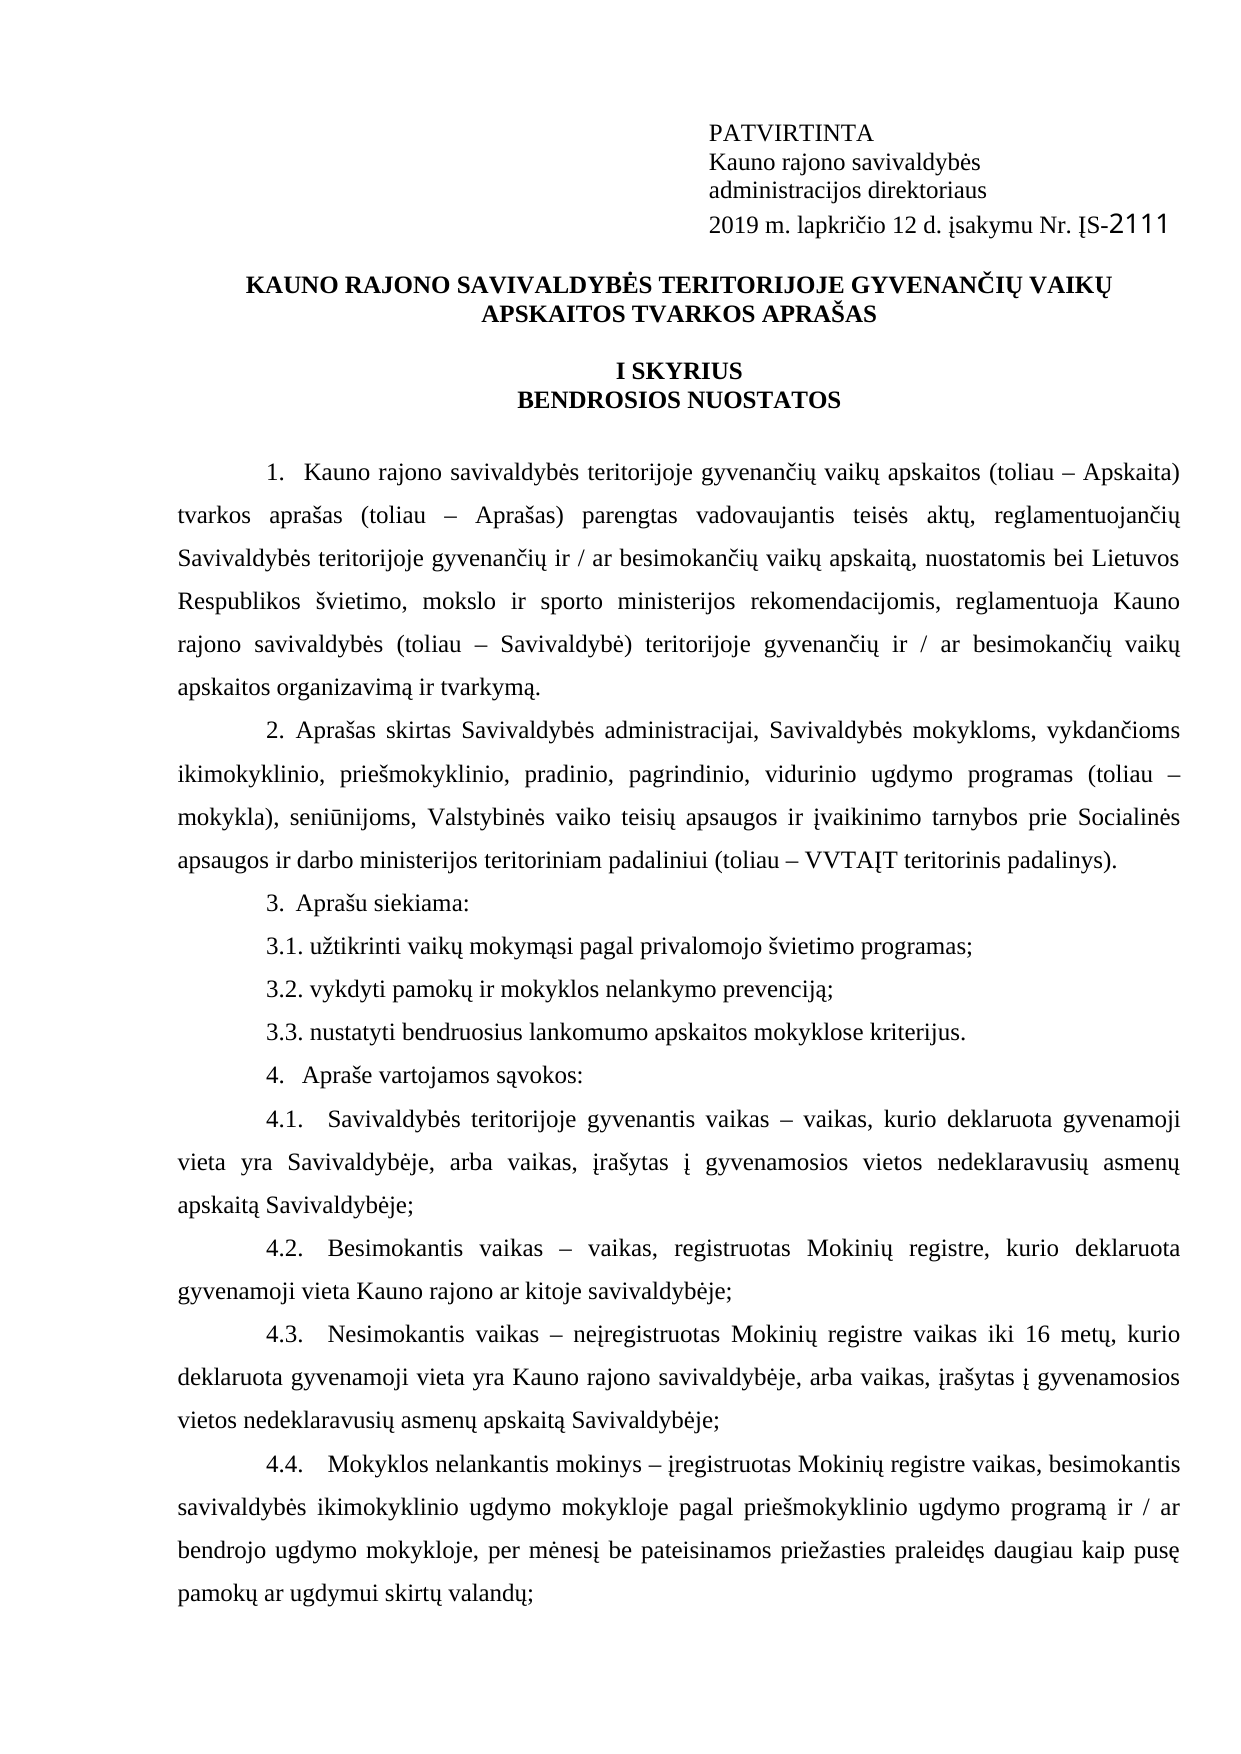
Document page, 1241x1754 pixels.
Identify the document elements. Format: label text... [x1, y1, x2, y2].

text 3.3. nustatyti bendruosius lankomumo apskaitos mokyklose kriterijus. [266, 1017, 1181, 1046]
text 4.1. Savivaldybės teritorijoje gyvenantis vaikas – vaikas, kurio deklaruota gyvenamoji vieta yra Savivaldybėje, arba vaikas, įrašytas į gyvenamosios vietos nedeklaravusių asmenų apskaitą Savivaldybėje; [177, 1104, 1181, 1219]
text administracijos direktoriaus [177, 176, 1181, 204]
text 2. Aprašas skirtas Savivaldybės administracijai, Savivaldybės mokykloms, vykdančioms ikimokyklinio, priešmokyklinio, pradinio, pagrindinio, vidurinio ugdymo programas (toliau – mokykla), seniūnijoms, Valstybinės vaiko teisių apsaugos ir įvaikinimo tarnybos prie Socialinės apsaugos ir darbo ministerijos teritoriniam padaliniui (toliau – VVTAĮT teritorinis padalinys). [177, 716, 1181, 874]
text 3. Aprašu siekiama: [177, 888, 1181, 917]
text 3.2. vykdyti pamokų ir mokyklos nelankymo prevenciją; [266, 974, 1181, 1003]
text PATVIRTINTA [177, 118, 1181, 147]
text BENDROSIOS NUOSTATOS [177, 385, 1181, 414]
text I SKYRIUS [177, 356, 1181, 385]
text 4.2. Besimokantis vaikas – vaikas, registruotas Mokinių registre, kurio deklaruota gyvenamoji vieta Kauno rajono ar kitoje savivaldybėje; [177, 1233, 1181, 1305]
text 3.1. užtikrinti vaikų mokymąsi pagal privalomojo švietimo programas; [266, 931, 1181, 960]
text 4. Apraše vartojamos sąvokos: [177, 1061, 1181, 1089]
text 4.4. Mokyklos nelankantis mokinys – įregistruotas Mokinių registre vaikas, besimokantis savivaldybės ikimokyklinio ugdymo mokykloje pagal priešmokyklinio ugdymo programą ir / ar bendrojo ugdymo mokykloje, per mėnesį be pateisinamos priežasties praleidęs daugiau kaip pusę pamokų ar ugdymui skirtų valandų; [177, 1449, 1181, 1607]
text 4.3. Nesimokantis vaikas – neįregistruotas Mokinių registre vaikas iki 16 metų, kurio deklaruota gyvenamoji vieta yra Kauno rajono savivaldybėje, arba vaikas, įrašytas į gyvenamosios vietos nedeklaravusių asmenų apskaitą Savivaldybėje; [177, 1319, 1181, 1434]
text Kauno rajono savivaldybės [177, 147, 1181, 176]
text 2019 m. lapkričio 12 d. įsakymu Nr. ĮS-2111 [177, 204, 1181, 241]
text 1. Kauno rajono savivaldybės teritorijoje gyvenančių vaikų apskaitos (toliau – Apskaita) tvarkos aprašas (toliau – Aprašas) parengtas vadovaujantis teisės aktų, reglamentuojančių Savivaldybės teritorijoje gyvenančių ir / ar besimokančių vaikų apskaitą, nuostatomis bei Lietuvos Respublikos švietimo, mokslo ir sporto ministerijos rekomendacijomis, reglamentuoja Kauno rajono savivaldybės (toliau – Savivaldybė) teritorijoje gyvenančių ir / ar besimokančių vaikų apskaitos organizavimą ir tvarkymą. [177, 457, 1181, 701]
text KAUNO RAJONO SAVIVALDYBĖS TERITORIJOJE GYVENANČIŲ VAIKŲ APSKAITOS TVARKOS APRAŠAS [177, 270, 1181, 327]
